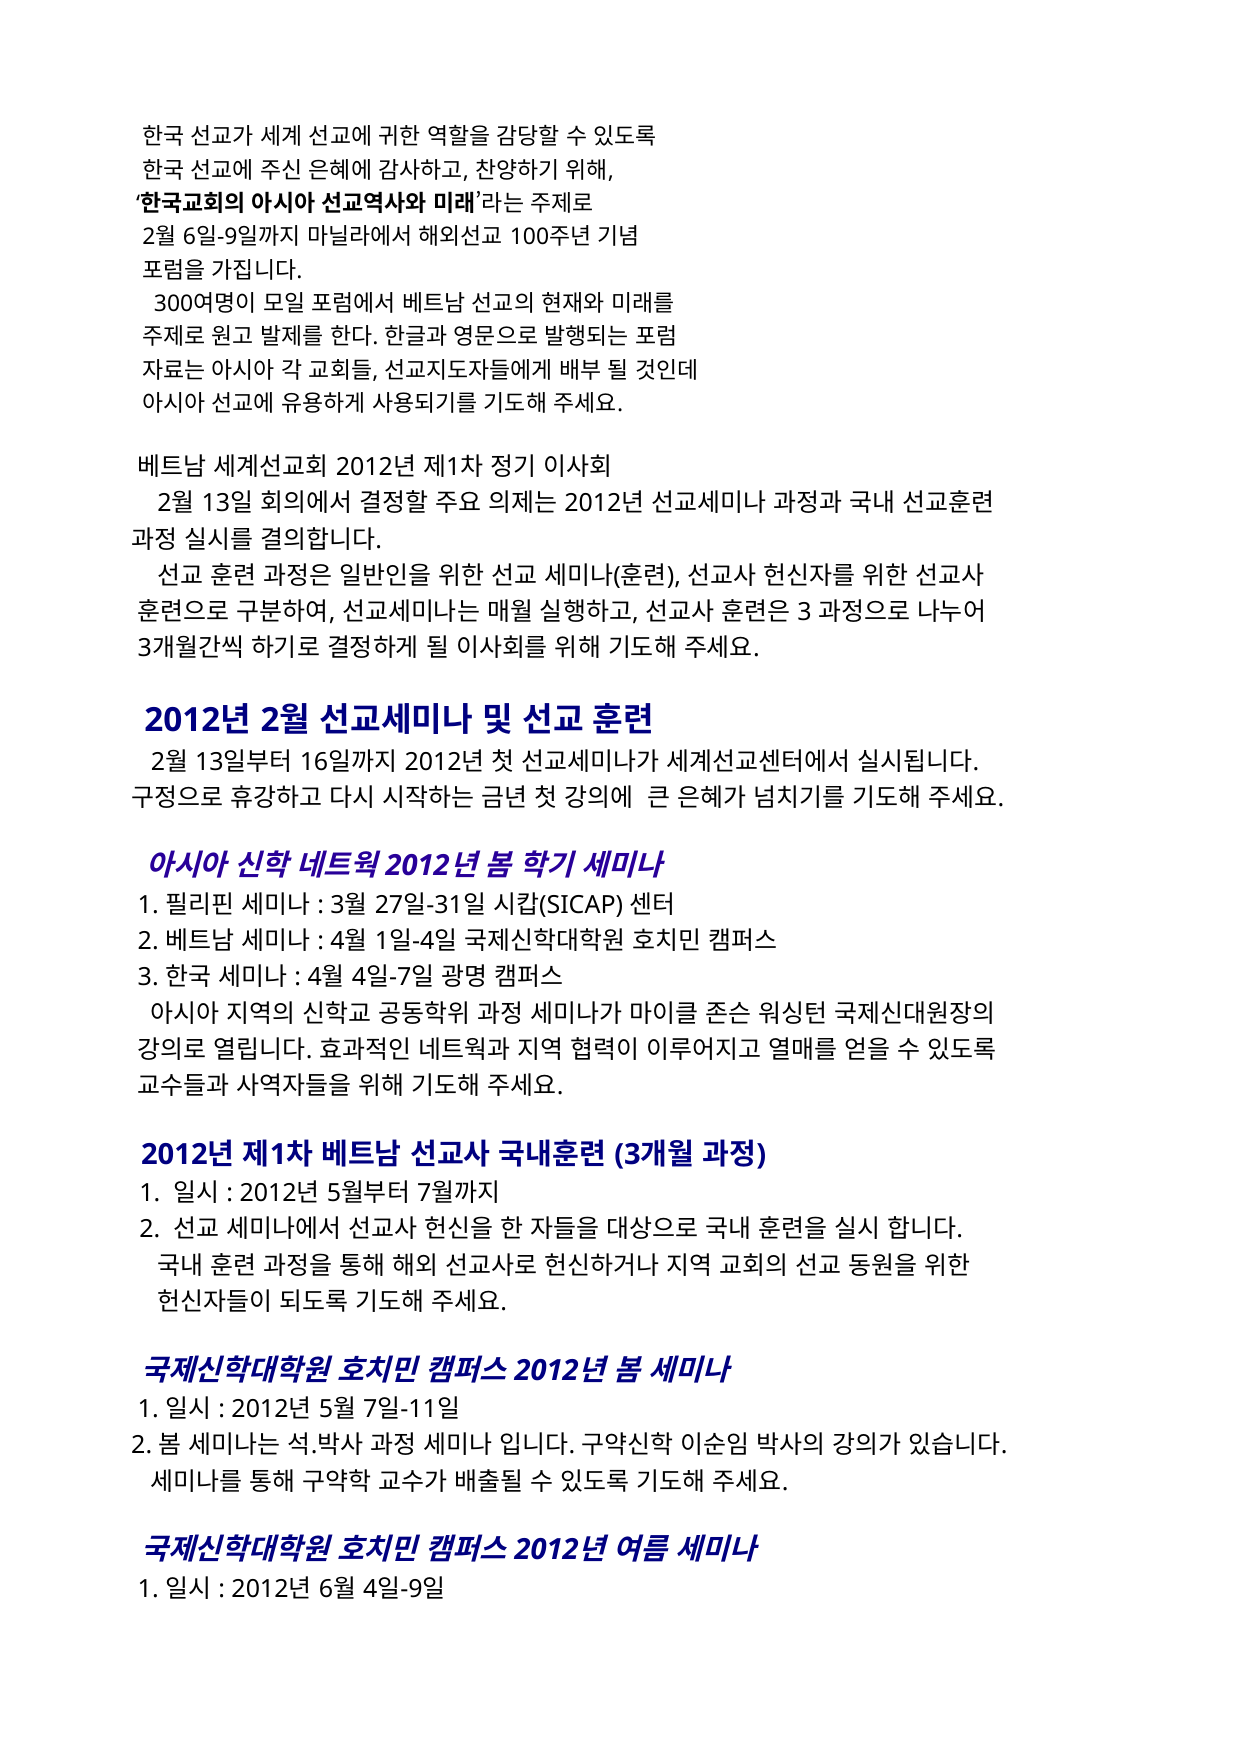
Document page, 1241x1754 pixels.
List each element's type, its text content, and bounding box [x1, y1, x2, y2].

text 아시아 신학 네트웍 2012년 봄 학기 세미나 [118, 842, 1122, 884]
text 3개월간씩 하기로 결정하게 될 이사회를 위해 기도해 주세요. [118, 628, 1122, 664]
text 1. 일시 : 2012년 6월 4일-9일 [118, 1568, 1122, 1604]
text 훈련으로 구분하여, 선교세미나는 매월 실행하고, 선교사 훈련은 3 과정으로 나누어 [118, 592, 1122, 628]
text 2012년 2월 선교세미나 및 선교 훈련 [118, 692, 1122, 741]
text 포럼을 가집니다. [118, 251, 1122, 285]
list 1. 일시 : 2012년 5월부터 7월까지 [120, 1173, 1122, 1209]
text 강의로 열립니다. 효과적인 네트웍과 지역 협력이 이루어지고 열매를 얻을 수 있도록 [118, 1029, 1122, 1066]
text 베트남 세계선교회 2012년 제1차 정기 이사회 [118, 447, 1122, 483]
text 3. 한국 세미나 : 4월 4일-7일 광명 캠퍼스 [118, 957, 1122, 993]
text 구정으로 휴강하고 다시 시작하는 금년 첫 강의에 큰 은혜가 넘치기를 기도해 주세요. [118, 777, 1122, 813]
text 300여명이 모일 포럼에서 베트남 선교의 현재와 미래를 [118, 285, 1122, 318]
text 2. 베트남 세미나 : 4월 1일-4일 국제신학대학원 호치민 캠퍼스 [118, 921, 1122, 957]
text 한국 선교에 주신 은혜에 감사하고, 찬양하기 위해, [118, 151, 1122, 185]
text ‘한국교회의 아시아 선교역사와 미래’라는 주제로 [118, 185, 1122, 218]
text 국제신학대학원 호치민 캠퍼스 2012년 봄 세미나 [118, 1346, 1122, 1388]
text 교수들과 사역자들을 위해 기도해 주세요. [118, 1066, 1122, 1102]
text 아시아 선교에 유용하게 사용되기를 기도해 주세요. [118, 385, 1122, 418]
text 선교 훈련 과정은 일반인을 위한 선교 세미나(훈련), 선교사 헌신자를 위한 선교사 [118, 555, 1122, 592]
list 2. 선교 세미나에서 선교사 헌신을 한 자들을 대상으로 국내 훈련을 실시 합니다. [120, 1209, 1122, 1245]
text 2월 13일 회의에서 결정할 주요 의제는 2012년 선교세미나 과정과 국내 선교훈련 [118, 483, 1122, 519]
text 국내 훈련 과정을 통해 해외 선교사로 헌신하거나 지역 교회의 선교 동원을 위한 [118, 1245, 1122, 1281]
text 자료는 아시아 각 교회들, 선교지도자들에게 배부 될 것인데 [118, 351, 1122, 385]
text 국제신학대학원 호치민 캠퍼스 2012년 여름 세미나 [118, 1526, 1122, 1568]
text 헌신자들이 되도록 기도해 주세요. [118, 1281, 1122, 1318]
text 2월 13일부터 16일까지 2012년 첫 선교세미나가 세계선교센터에서 실시됩니다. [118, 741, 1122, 777]
text 과정 실시를 결의합니다. [118, 519, 1122, 555]
text 1. 일시 : 2012년 5월 7일-11일 [118, 1388, 1122, 1425]
text 주제로 원고 발제를 한다. 한글과 영문으로 발행되는 포럼 [118, 318, 1122, 351]
text 세미나를 통해 구약학 교수가 배출될 수 있도록 기도해 주세요. [118, 1461, 1122, 1497]
text 2. 봄 세미나는 석.박사 과정 세미나 입니다. 구약신학 이순임 박사의 강의가 있습니다. [118, 1425, 1122, 1461]
text 한국 선교가 세계 선교에 귀한 역할을 감당할 수 있도록 [118, 118, 1122, 151]
text 2월 6일-9일까지 마닐라에서 해외선교 100주년 기념 [118, 218, 1122, 251]
text 아시아 지역의 신학교 공동학위 과정 세미나가 마이클 존슨 워싱턴 국제신대원장의 [118, 993, 1122, 1029]
text 1. 필리핀 세미나 : 3월 27일-31일 시캅(SICAP) 센터 [118, 884, 1122, 921]
text 2012년 제1차 베트남 선교사 국내훈련 (3개월 과정) [118, 1130, 1122, 1173]
